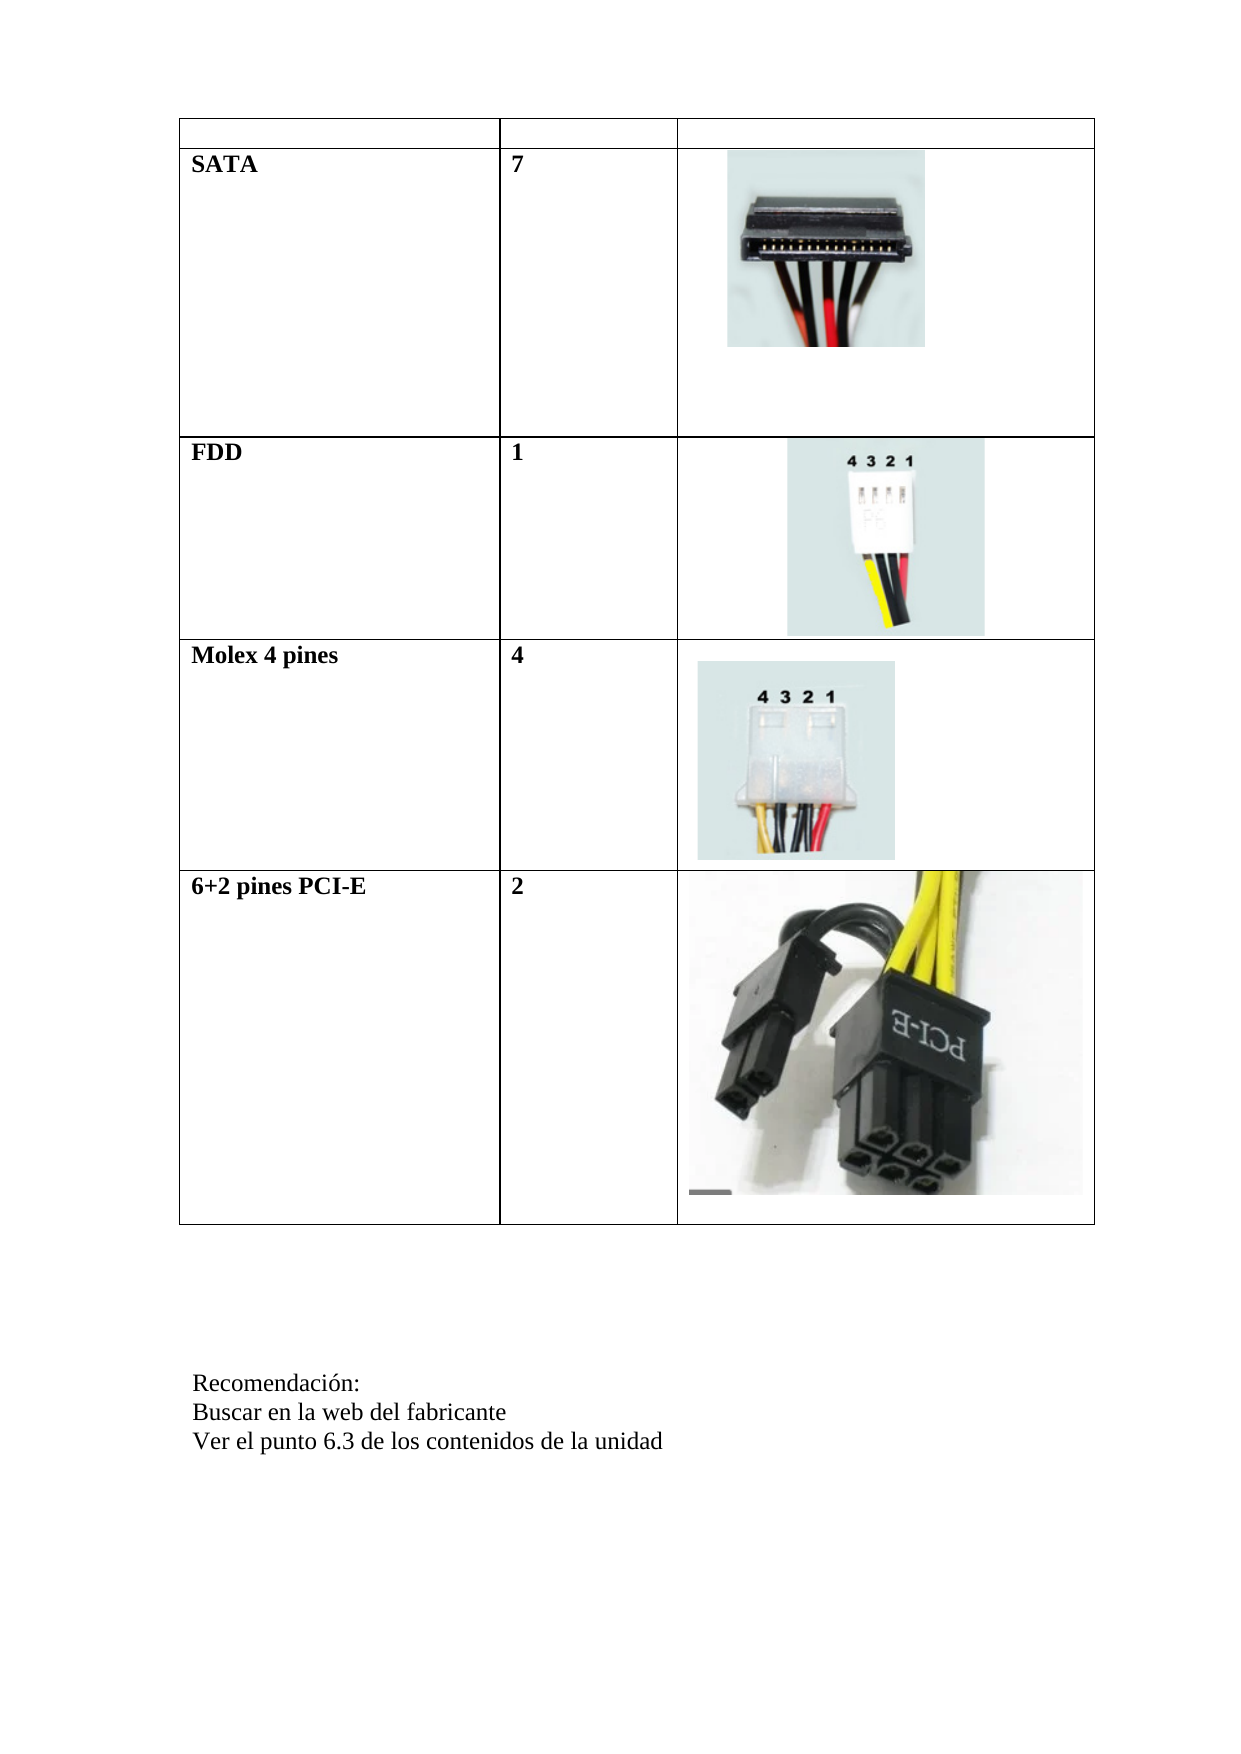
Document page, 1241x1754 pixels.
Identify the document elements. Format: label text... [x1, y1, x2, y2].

text Ver el punto 6.3 de los contenidos de la unidad [192, 1426, 1122, 1454]
table_cell 6+2 pines PCI-E [180, 871, 499, 1223]
table_cell Molex 4 pines [180, 640, 499, 870]
table_cell [678, 438, 1094, 639]
text Recomendación: [192, 1368, 1122, 1397]
picture [689, 871, 1083, 1195]
table_cell [180, 119, 499, 148]
table_cell 4 [501, 640, 677, 870]
text Buscar en la web del fabricante [192, 1397, 1122, 1426]
table_cell [678, 640, 1094, 870]
picture [787, 438, 985, 636]
table_cell 7 [501, 149, 677, 436]
table_cell 2 [501, 871, 677, 1223]
table_cell [678, 119, 1094, 148]
picture [727, 150, 925, 347]
table_cell 1 [501, 438, 677, 639]
table_cell [678, 871, 1094, 1223]
table_cell [678, 149, 1094, 436]
table_cell FDD [180, 438, 499, 639]
picture [697, 661, 895, 860]
table_cell [501, 119, 677, 148]
table_cell SATA [180, 149, 499, 436]
